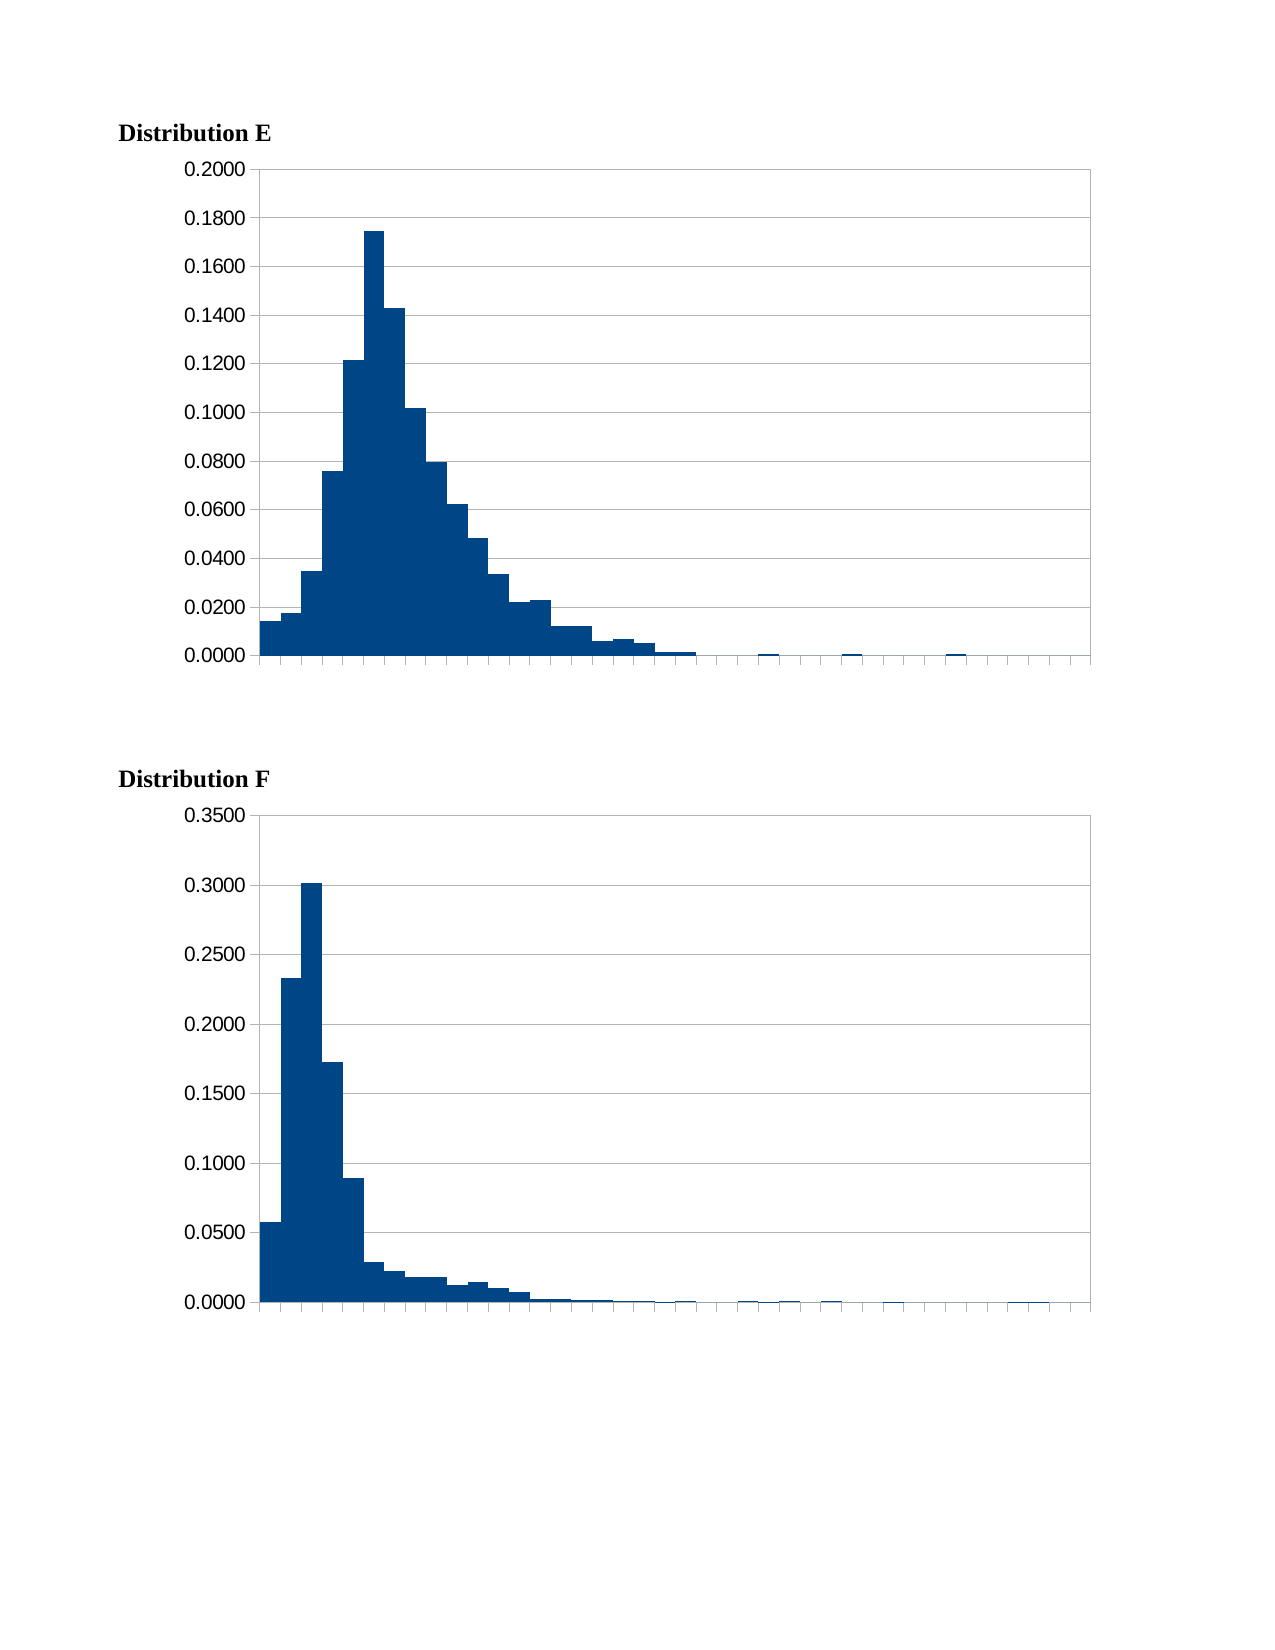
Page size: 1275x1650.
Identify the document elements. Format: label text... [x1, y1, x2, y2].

text Distribution F [118, 764, 1157, 793]
text Distribution E [118, 118, 1157, 147]
